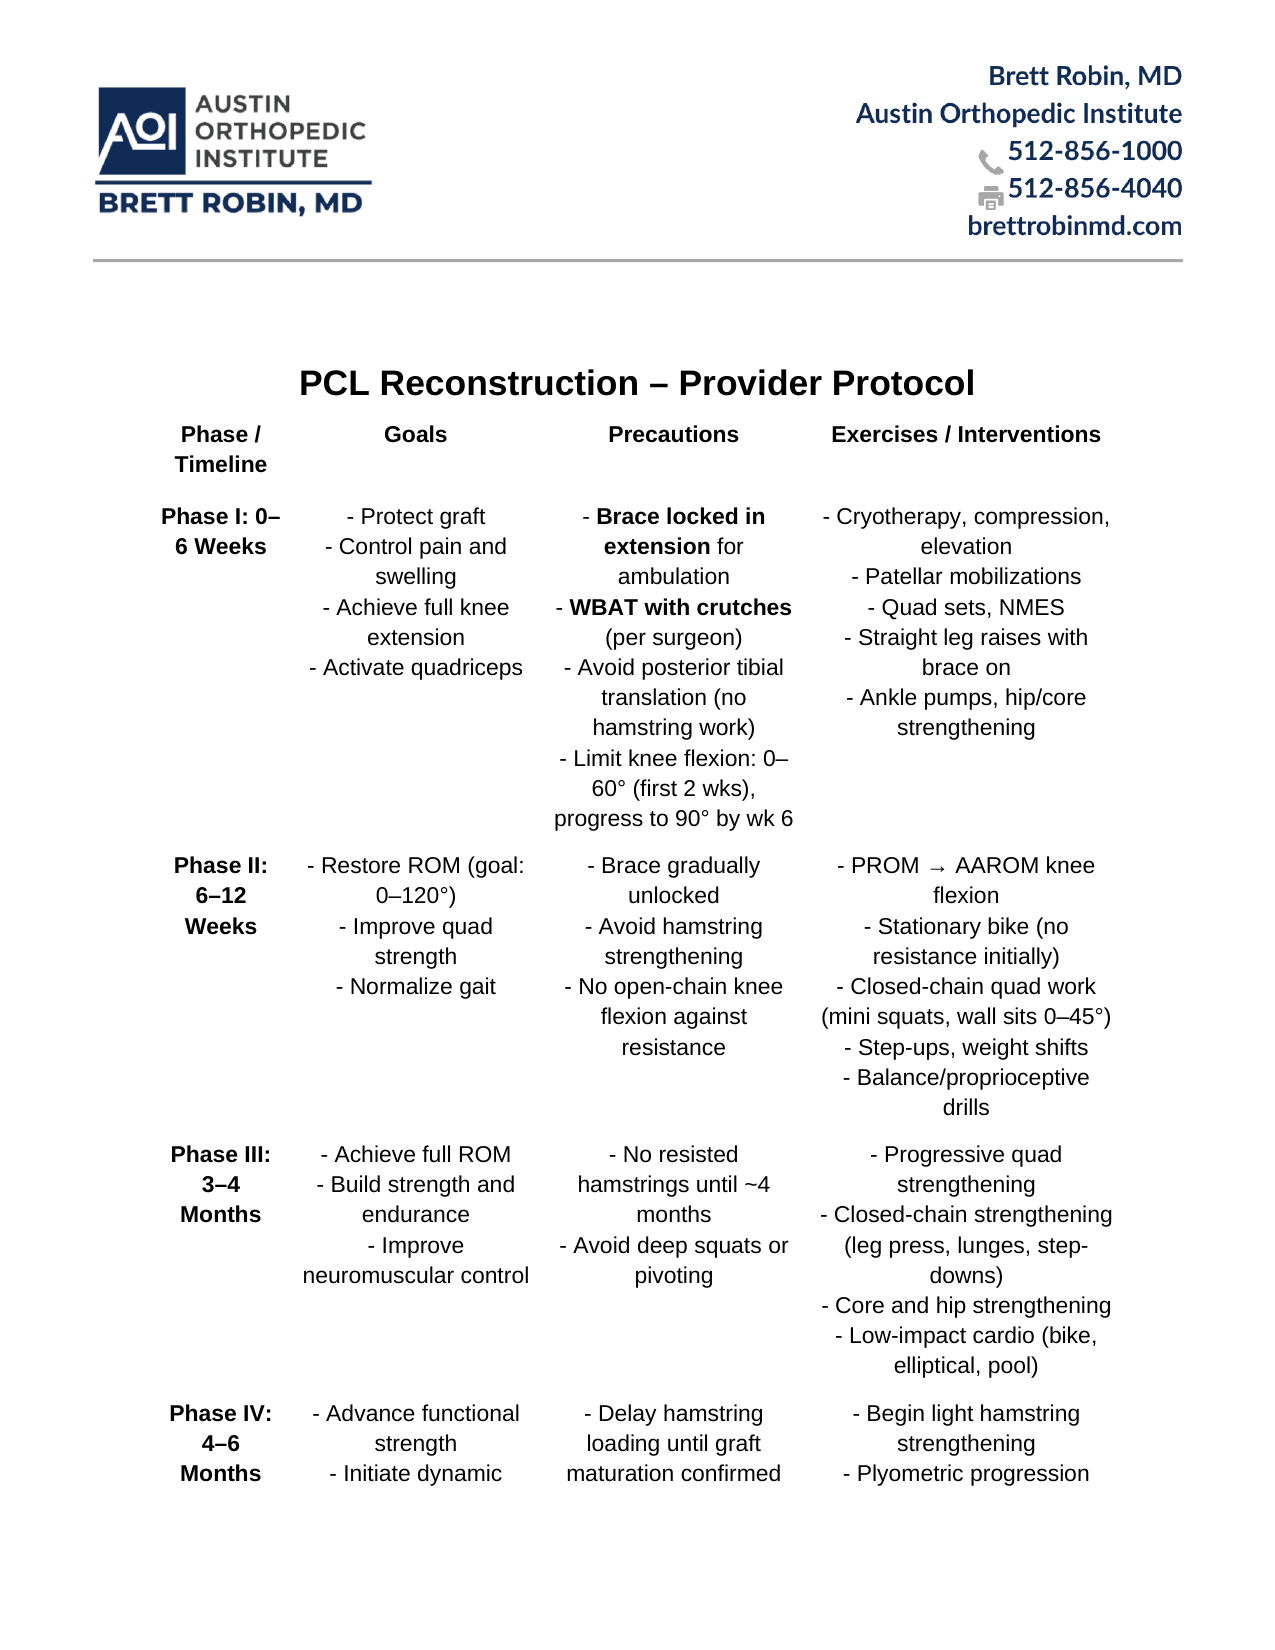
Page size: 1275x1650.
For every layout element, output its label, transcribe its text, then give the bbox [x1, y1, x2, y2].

table_cell - Cryotherapy, compression, elevation - Patellar mobilizations - Quad sets, NMES - Straight leg raises with brace on - Ankle pumps, hip/core strengthening [807, 493, 1125, 842]
table_header Goals [291, 411, 540, 492]
table_cell - Begin light hamstring strengthening - Plyometric progression [807, 1389, 1125, 1500]
table_cell - Achieve full ROM - Build strength and endurance - Improve neuromuscular control [291, 1131, 540, 1389]
table_cell - Brace locked in extension for ambulation - WBAT with crutches (per surgeon) - Avoid posterior tibial translation (no hamstring work) - Limit knee flexion: 0–60° (first 2 wks), progress to 90° by wk 6 [540, 493, 807, 842]
picture [82, 18, 1193, 306]
table_cell Phase II: 6–12 Weeks [150, 842, 291, 1131]
table_cell - Brace gradually unlocked - Avoid hamstring strengthening - No open-chain knee flexion against resistance [540, 842, 807, 1131]
table_cell - Protect graft - Control pain and swelling - Achieve full knee extension - Activate quadriceps [291, 493, 540, 842]
table_header Precautions [540, 411, 807, 492]
table_header Exercises / Interventions [807, 411, 1125, 492]
table_cell Phase IV: 4–6 Months [150, 1389, 291, 1500]
table_cell - No resisted hamstrings until ~4 months - Avoid deep squats or pivoting [540, 1131, 807, 1389]
table_cell Phase III: 3–4 Months [150, 1131, 291, 1389]
subtitle PCL Reconstruction – Provider Protocol [150, 187, 1125, 402]
table_cell - Delay hamstring loading until graft maturation confirmed [540, 1389, 807, 1500]
table_cell - Restore ROM (goal: 0–120°) - Improve quad strength - Normalize gait [291, 842, 540, 1131]
table_header Phase / Timeline [150, 411, 291, 492]
table_cell - Advance functional strength - Initiate dynamic [291, 1389, 540, 1500]
table_cell Phase I: 0–6 Weeks [150, 493, 291, 842]
table_cell - PROM → AAROM knee flexion - Stationary bike (no resistance initially) - Closed-chain quad work (mini squats, wall sits 0–45°) - Step-ups, weight shifts - Balance/proprioceptive drills [807, 842, 1125, 1131]
table_cell - Progressive quad strengthening - Closed-chain strengthening (leg press, lunges, step-downs) - Core and hip strengthening - Low-impact cardio (bike, elliptical, pool) [807, 1131, 1125, 1389]
